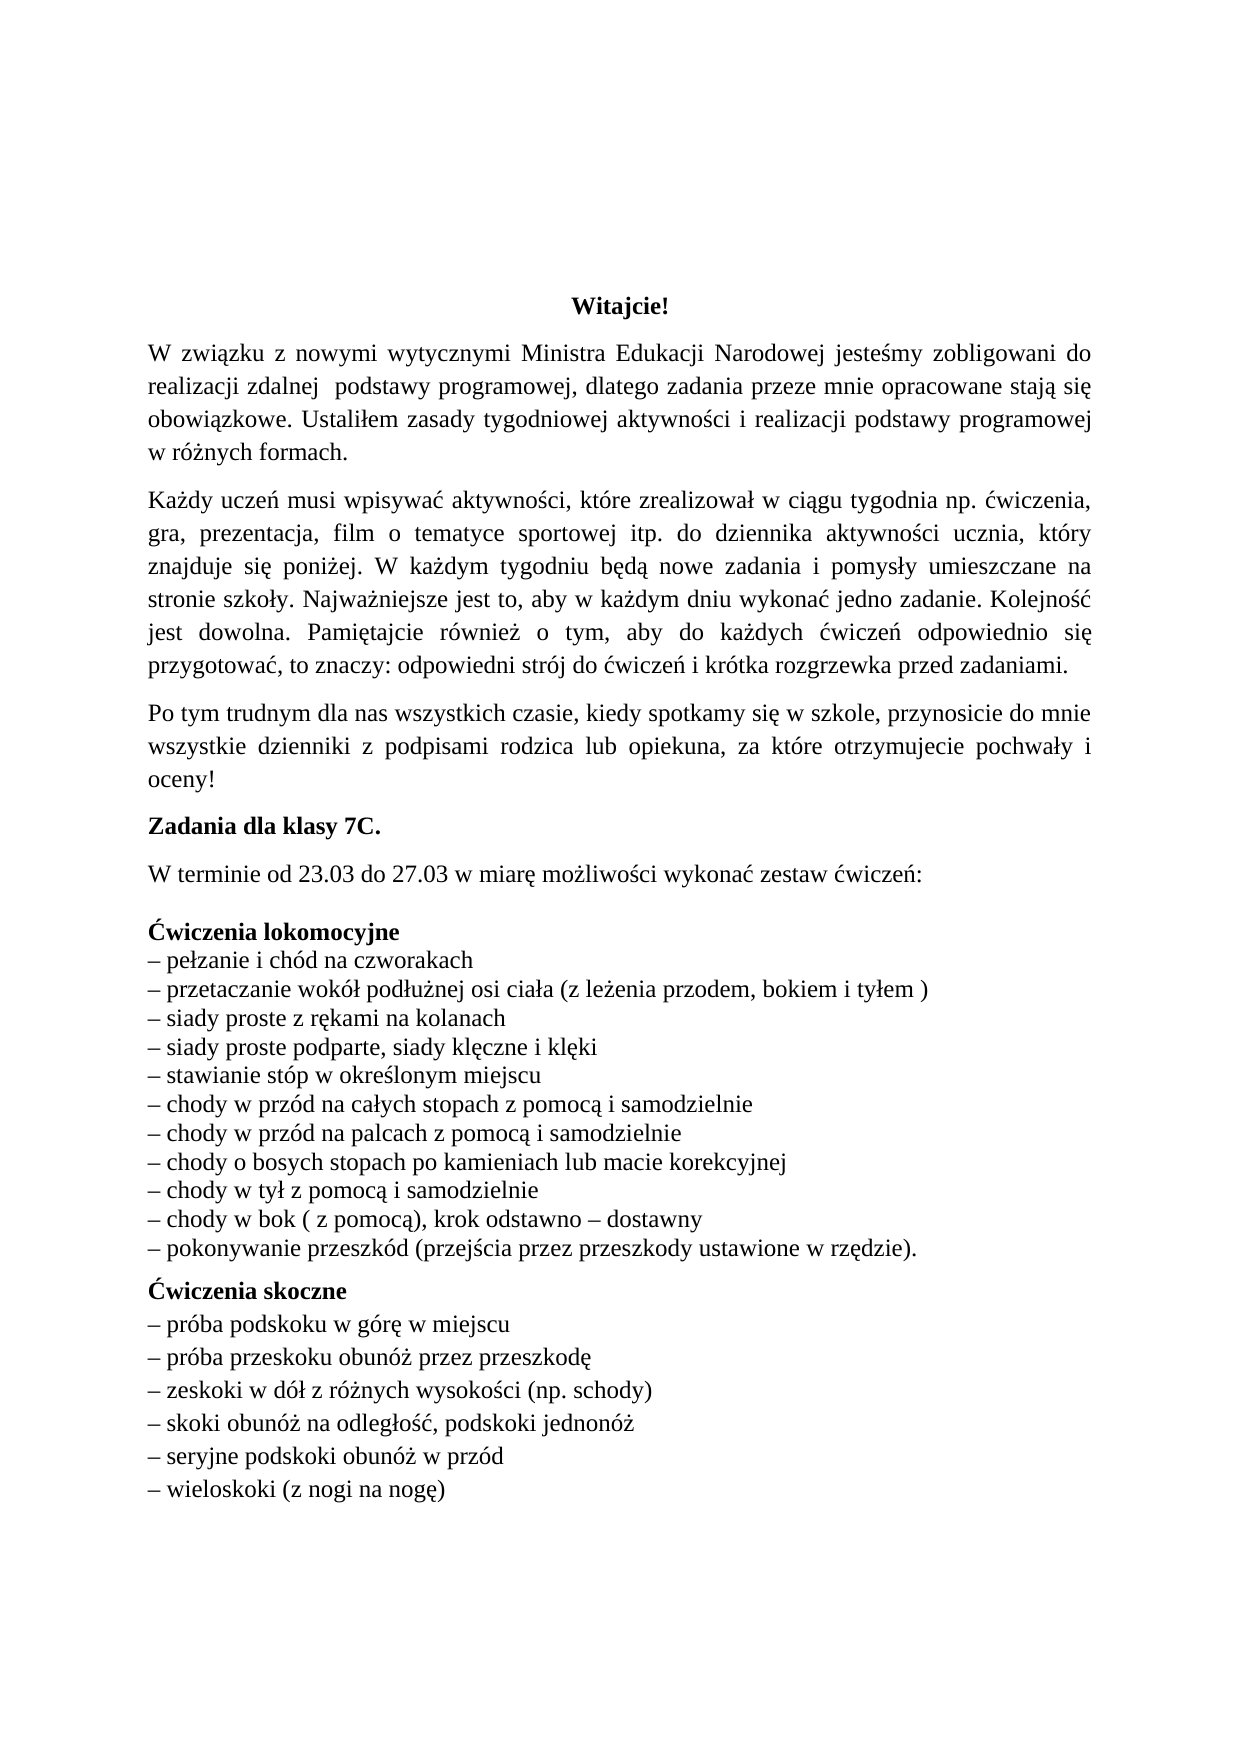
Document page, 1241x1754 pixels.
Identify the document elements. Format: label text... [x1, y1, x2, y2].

text Ćwiczenia lokomocyjne – pełzanie i chód na czworakach – przetaczanie wokół podłużnej osi ciała (z leżenia przodem, bokiem i tyłem ) – siady proste z rękami na kolanach – siady proste podparte, siady klęczne i klęki – stawianie stóp w określonym miejscu – chody w przód na całych stopach z pomocą i samodzielnie – chody w przód na palcach z pomocą i samodzielnie – chody o bosych stopach po kamieniach lub macie korekcyjnej – chody w tył z pomocą i samodzielnie – chody w bok ( z pomocą), krok odstawno – dostawny – pokonywanie przeszkód (przejścia przez przeszkody ustawione w rzędzie). [148, 917, 1093, 1262]
text W terminie od 23.03 do 27.03 w miarę możliwości wykonać zestaw ćwiczeń: [148, 859, 1093, 888]
text Zadania dla klasy 7C. [148, 811, 1093, 840]
text Witajcie! [148, 291, 1093, 319]
text W związku z nowymi wytycznymi Ministra Edukacji Narodowej jesteśmy zobligowani do realizacji zdalnej podstawy programowej, dlatego zadania przeze mnie opracowane stają się obowiązkowe. Ustaliłem zasady tygodniowej aktywności i realizacji podstawy programowej w różnych formach. [148, 338, 1093, 466]
text Każdy uczeń musi wpisywać aktywności, które zrealizował w ciągu tygodnia np. ćwiczenia, gra, prezentacja, film o tematyce sportowej itp. do dziennika aktywności ucznia, który znajduje się poniżej. W każdym tygodniu będą nowe zadania i pomysły umieszczane na stronie szkoły. Najważniejsze jest to, aby w każdym dniu wykonać jedno zadanie. Kolejność jest dowolna. Pamiętajcie również o tym, aby do każdych ćwiczeń odpowiednio się przygotować, to znaczy: odpowiedni strój do ćwiczeń i krótka rozgrzewka przed zadaniami. [148, 485, 1093, 679]
text Po tym trudnym dla nas wszystkich czasie, kiedy spotkamy się w szkole, przynosicie do mnie wszystkie dzienniki z podpisami rodzica lub opiekuna, za które otrzymujecie pochwały i oceny! [148, 698, 1093, 792]
text Ćwiczenia skoczne – próba podskoku w górę w miejscu – próba przeskoku obunóż przez przeszkodę – zeskoki w dół z różnych wysokości (np. schody) – skoki obunóż na odległość, podskoki jednonóż – seryjne podskoki obunóż w przód – wieloskoki (z nogi na nogę) [148, 1276, 1093, 1536]
